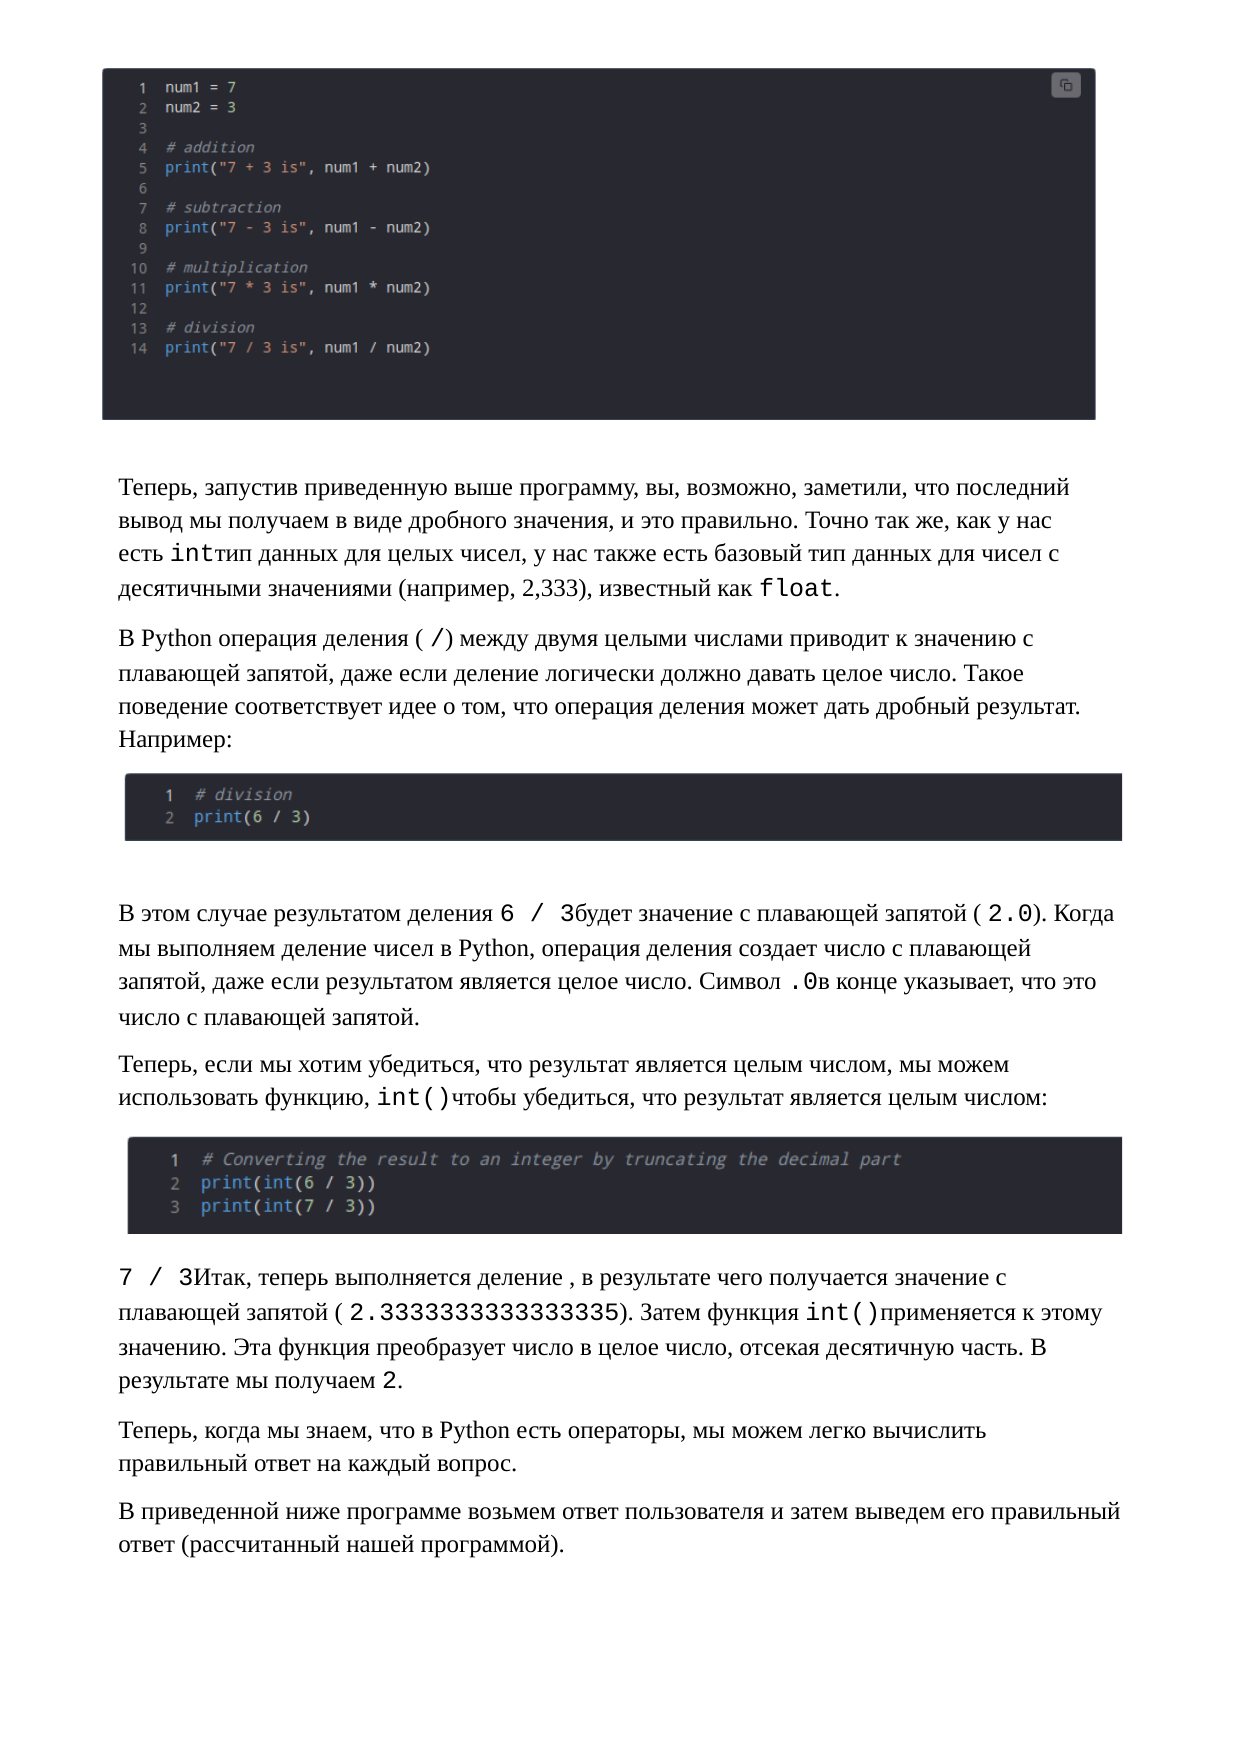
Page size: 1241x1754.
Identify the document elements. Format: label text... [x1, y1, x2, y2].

text В Python операция деления ( /) между двумя целыми числами приводит к значению с плавающей запятой, даже если деление логически должно давать целое число. Такое поведение соответствует идее о том, что операция деления может дать дробный результат. Например: [118, 623, 1122, 753]
picture [97, 65, 1102, 420]
text Теперь, когда мы знаем, что в Python есть операторы, мы можем легко вычислить правильный ответ на каждый вопрос. [118, 1416, 1122, 1477]
text 7 / 3Итак, теперь выполняется деление , в результате чего получается значение с плавающей запятой ( 2.3333333333333335). Затем функция int()применяется к этому значению. Эта функция преобразует число в целое число, отсекая десятичную часть. В результате мы получаем 2. [118, 1262, 1122, 1396]
text В этом случае результатом деления 6 / 3будет значение с плавающей запятой ( 2.0). Когда мы выполняем деление чисел в Python, операция деления создает число с плавающей запятой, даже если результатом является целое число. Символ .0в конце указывает, что это число с плавающей запятой. [118, 898, 1122, 1030]
picture [118, 1132, 1123, 1234]
text Теперь, запустив приведенную выше программу, вы, возможно, заметили, что последний вывод мы получаем в виде дробного значения, и это правильно. Точно так же, как у нас есть intтип данных для целых чисел, у нас также есть базовый тип данных для чисел с десятичными значениями (например, 2,333), известный как float. [118, 472, 1122, 604]
text В приведенной ниже программе возьмем ответ пользователя и затем выведем его правильный ответ (рассчитанный нашей программой). [118, 1496, 1122, 1558]
text Теперь, если мы хотим убедиться, что результат является целым числом, мы можем использовать функцию, int()чтобы убедиться, что результат является целым числом: [118, 1049, 1122, 1113]
picture [118, 771, 1123, 841]
